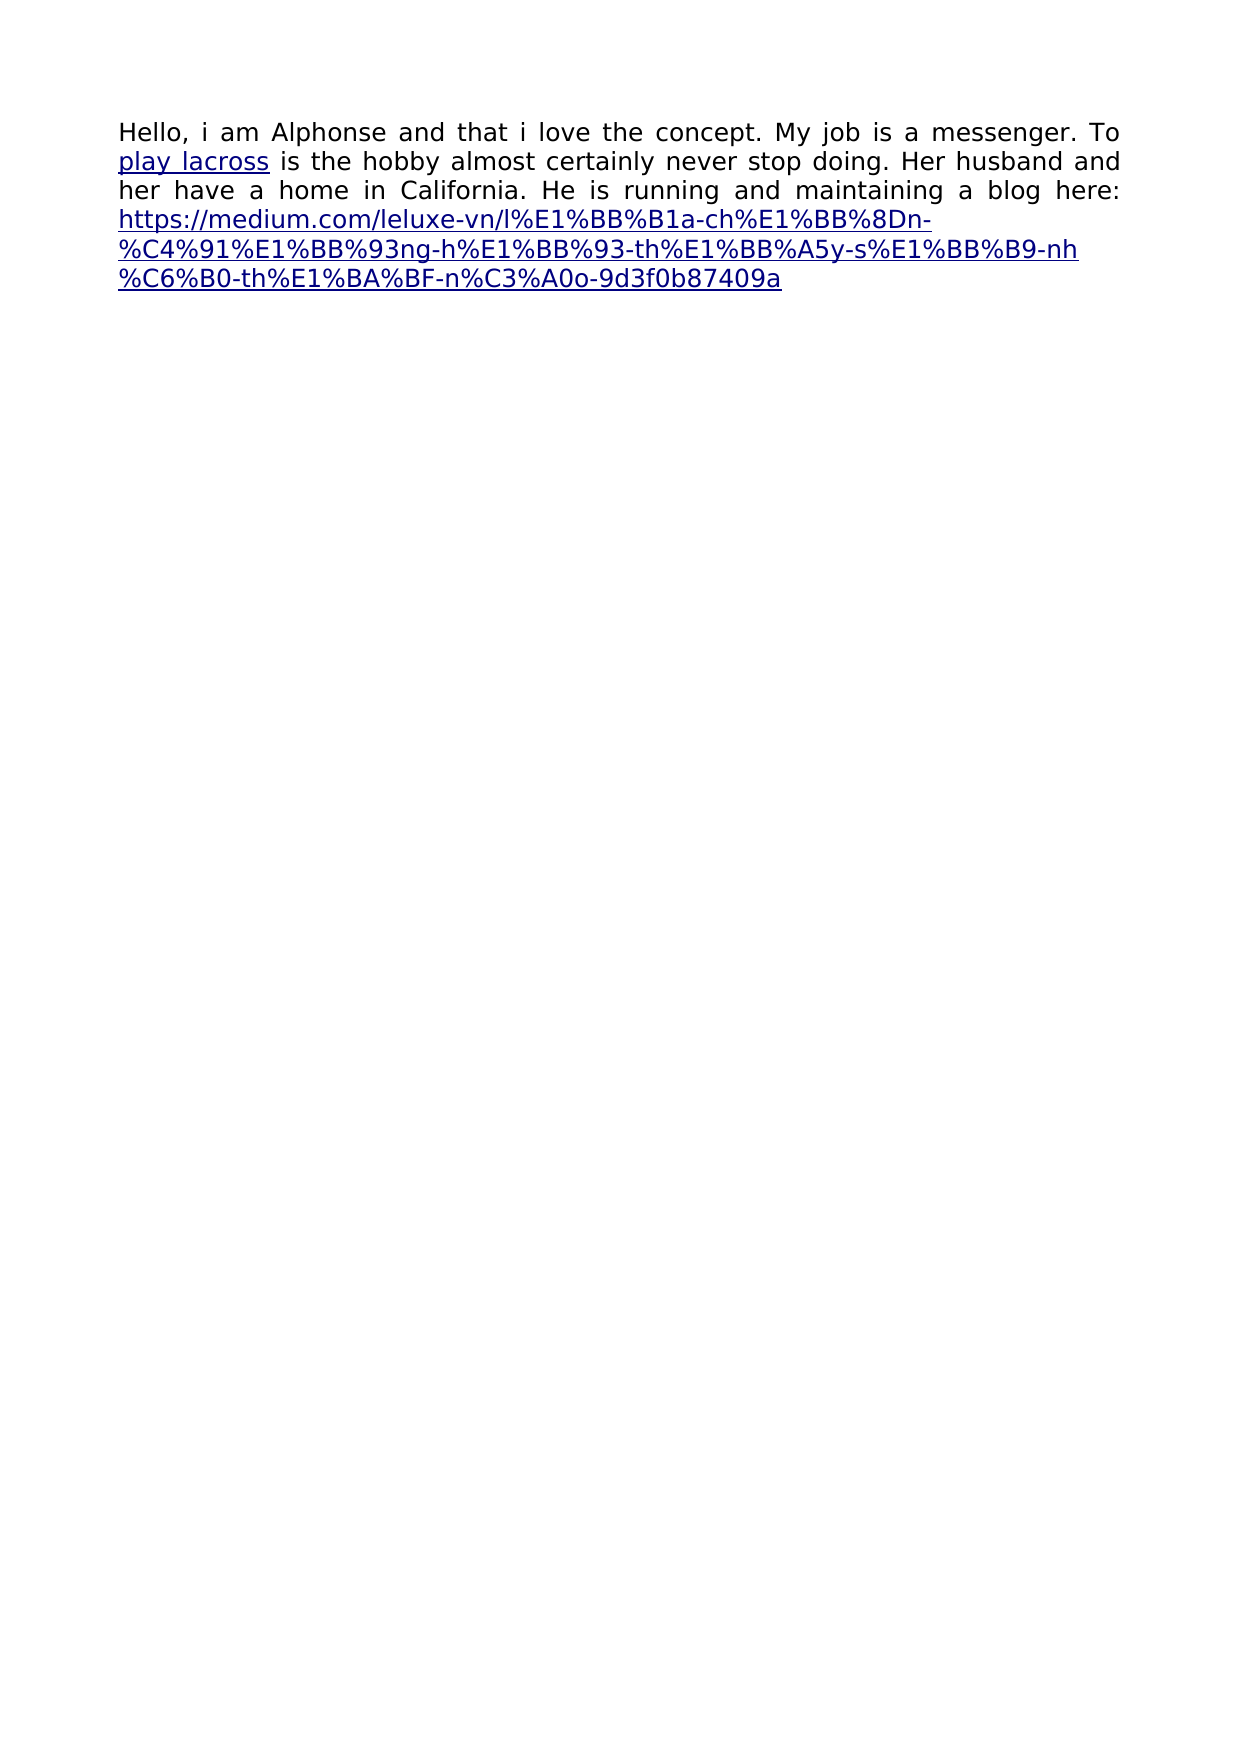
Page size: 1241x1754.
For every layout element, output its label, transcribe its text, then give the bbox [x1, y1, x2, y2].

text Hello, i am Alphonse and that i love the concept. My job is a messenger. To play lacross is the hobby almost certainly never stop doing. Her husband and her have a home in California. He is running and maintaining a blog here: https://medium.com/leluxe-vn/l%E1%BB%B1a-ch%E1%BB%8Dn-%C4%91%E1%BB%93ng-h%E1%BB%93-th%E1%BB%A5y-s%E1%BB%B9-nh%C6%B0-th%E1%BA%BF-n%C3%A0o-9d3f0b87409a [118, 118, 1122, 293]
